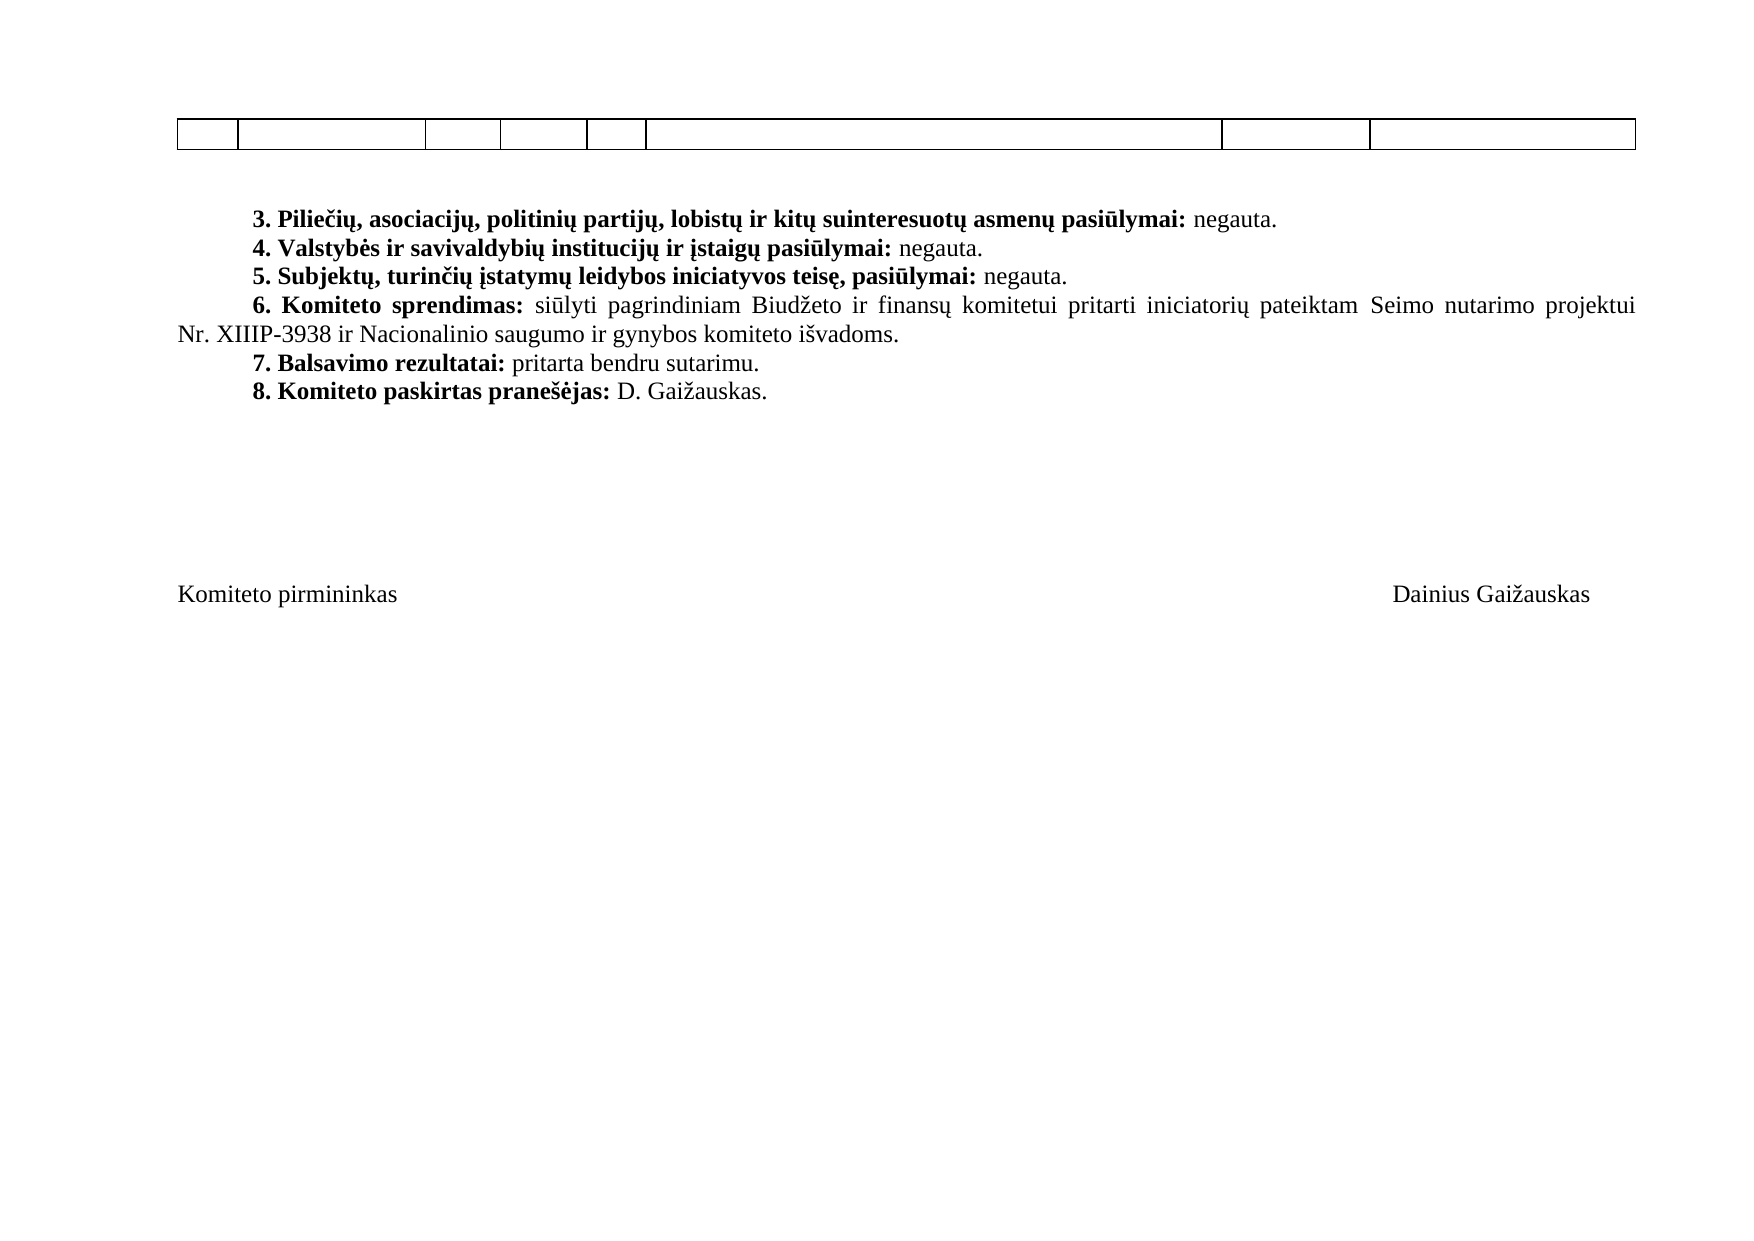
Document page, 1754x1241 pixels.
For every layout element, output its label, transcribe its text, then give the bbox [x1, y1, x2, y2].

table_cell [426, 120, 500, 148]
table_cell [178, 120, 237, 148]
text 4. Valstybės ir savivaldybių institucijų ir įstaigų pasiūlymai: negauta. [177, 233, 1636, 261]
table_cell [588, 120, 645, 148]
table_cell [501, 120, 586, 148]
table_cell [647, 120, 1221, 148]
table_cell [1371, 120, 1635, 148]
text 5. Subjektų, turinčių įstatymų leidybos iniciatyvos teisę, pasiūlymai: negauta. [177, 261, 1636, 290]
text 3. Piliečių, asociacijų, politinių partijų, lobistų ir kitų suinteresuotų asmenų pasiūlymai: negauta. [177, 204, 1636, 233]
text 7. Balsavimo rezultatai: pritarta bendru sutarimu. [177, 348, 1636, 376]
text Komiteto pirmininkas Dainius Gaižauskas [177, 579, 1636, 608]
table_cell [1223, 120, 1369, 148]
text 6. Komiteto sprendimas: siūlyti pagrindiniam Biudžeto ir finansų komitetui pritarti iniciatorių pateiktam Seimo nutarimo projektui Nr. XIIIP-3938 ir Nacionalinio saugumo ir gynybos komiteto išvadoms. [177, 290, 1636, 348]
text 8. Komiteto paskirtas pranešėjas: D. Gaižauskas. [177, 376, 1636, 405]
table_cell [239, 120, 425, 148]
